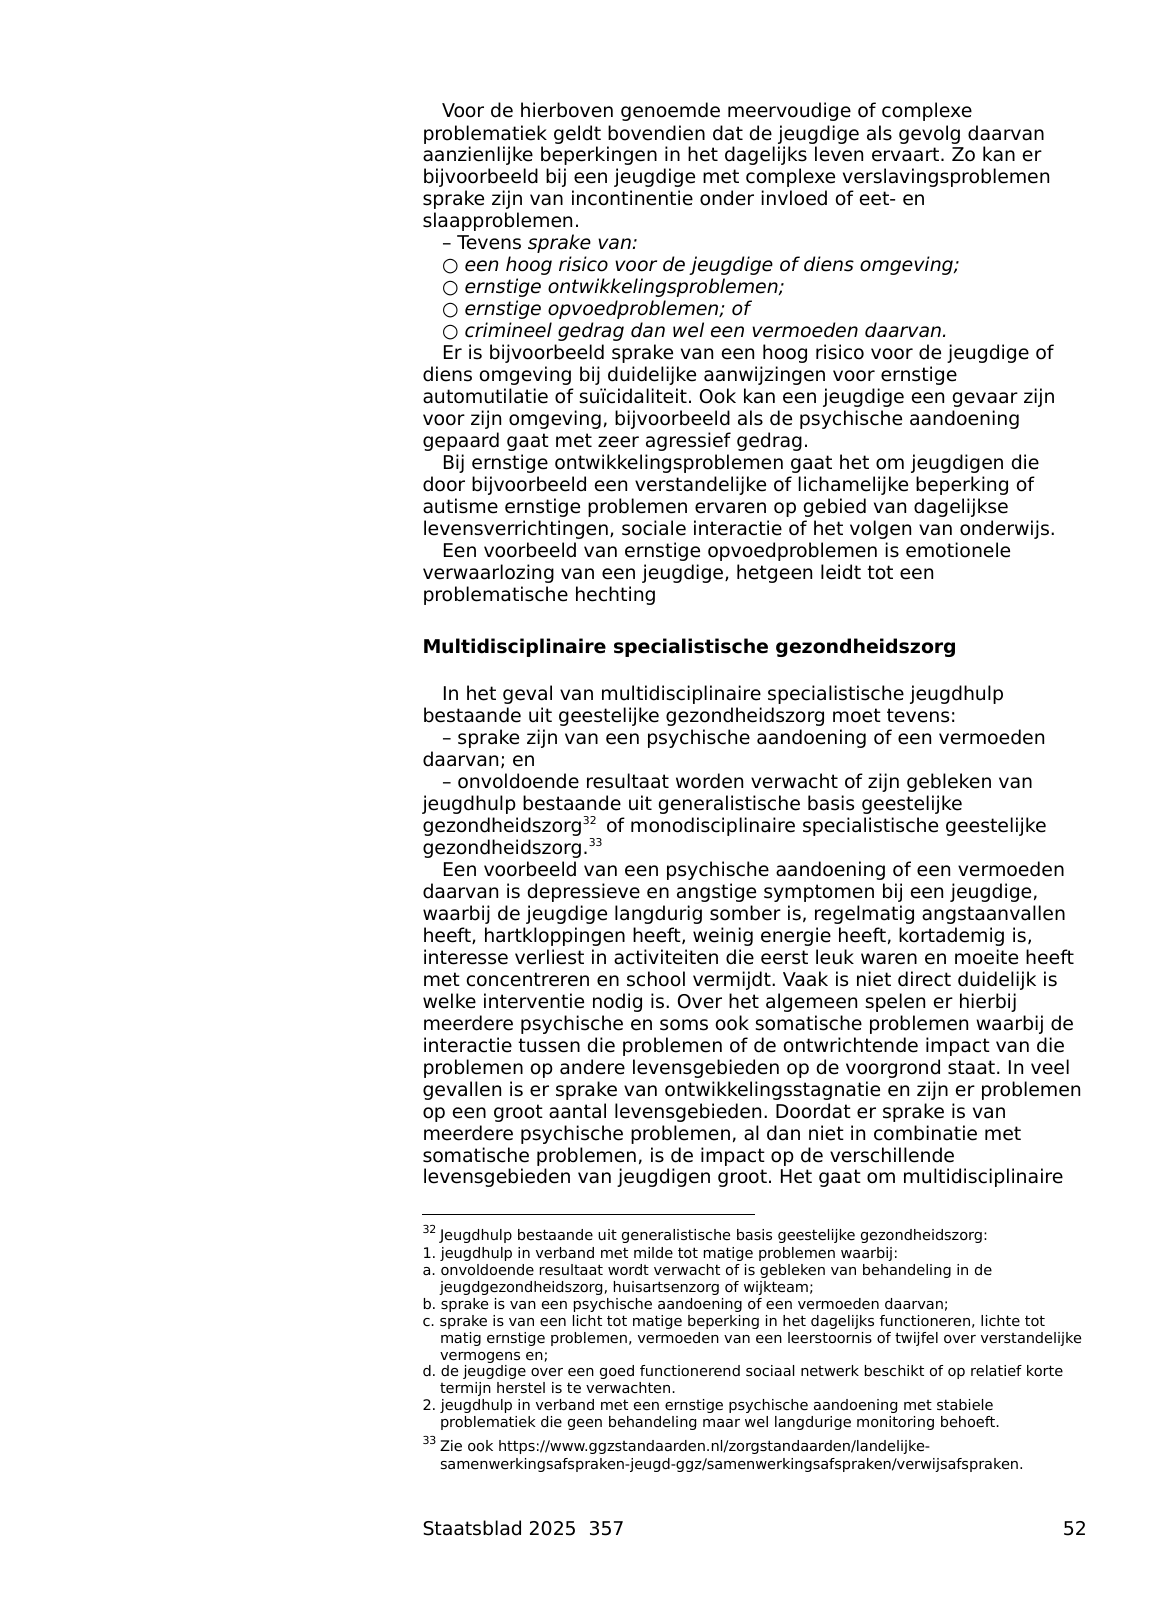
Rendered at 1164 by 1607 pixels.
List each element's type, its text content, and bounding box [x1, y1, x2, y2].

text Er is bijvoorbeeld sprake van een hoog risico voor de jeugdige of diens omgeving bij duidelijke aanwijzingen voor ernstige automutilatie of suïcidaliteit. Ook kan een jeugdige een gevaar zijn voor zijn omgeving, bijvoorbeeld als de psychische aandoening gepaard gaat met zeer agressief gedrag. [422, 342, 1087, 452]
text – sprake zijn van een psychische aandoening of een vermoeden daarvan; en [422, 727, 1087, 771]
text In het geval van multidisciplinaire specialistische jeugdhulp bestaande uit geestelijke gezondheidszorg moet tevens: [422, 683, 1087, 727]
text 1. jeugdhulp in verband met milde tot matige problemen waarbij: [422, 1245, 1087, 1262]
text ○ crimineel gedrag dan wel een vermoeden daarvan. [422, 320, 1087, 342]
text 2. jeugdhulp in verband met een ernstige psychische aandoening met stabiele problematiek die geen behandeling maar wel langdurige monitoring behoeft. [422, 1397, 1087, 1431]
text Bij ernstige ontwikkelingsproblemen gaat het om jeugdigen die door bijvoorbeeld een verstandelijke of lichamelijke beperking of autisme ernstige problemen ervaren op gebied van dagelijkse levensverrichtingen, sociale interactie of het volgen van onderwijs. [422, 452, 1087, 540]
text Een voorbeeld van een psychische aandoening of een vermoeden daarvan is depressieve en angstige symptomen bij een jeugdige, waarbij de jeugdige langdurig somber is, regelmatig angstaanvallen heeft, hartkloppingen heeft, weinig energie heeft, kortademig is, interesse verliest in activiteiten die eerst leuk waren en moeite heeft met concentreren en school vermijdt. Vaak is niet direct duidelijk is welke interventie nodig is. Over het algemeen spelen er hierbij meerdere psychische en soms ook somatische problemen waarbij de interactie tussen die problemen of de ontwrichtende impact van die problemen op andere levensgebieden op de voorgrond staat. In veel gevallen is er sprake van ontwikkelingsstagnatie en zijn er problemen op een groot aantal levensgebieden. Doordat er sprake is van meerdere psychische problemen, al dan niet in combinatie met somatische problemen, is de impact op de verschillende levensgebieden van jeugdigen groot. Het gaat om multidisciplinaire [422, 859, 1087, 1188]
text – Tevens sprake van: [422, 232, 1087, 254]
subtitle Multidisciplinaire specialistische gezondheidszorg [422, 636, 1087, 658]
text b. sprake is van een psychische aandoening of een vermoeden daarvan; [422, 1296, 1087, 1313]
text ○ een hoog risico voor de jeugdige of diens omgeving; [422, 254, 1087, 276]
text Voor de hierboven genoemde meervoudige of complexe problematiek geldt bovendien dat de jeugdige als gevolg daarvan aanzienlijke beperkingen in het dagelijks leven ervaart. Zo kan er bijvoorbeeld bij een jeugdige met complexe verslavingsproblemen sprake zijn van incontinentie onder invloed of eet- en slaapproblemen. [422, 100, 1087, 232]
text – onvoldoende resultaat worden verwacht of zijn gebleken van jeugdhulp bestaande uit generalistische basis geestelijke gezondheidszorg of monodisciplinaire specialistische geestelijke gezondheidszorg. [422, 771, 1087, 859]
text d. de jeugdige over een goed functionerend sociaal netwerk beschikt of op relatief korte termijn herstel is te verwachten. [422, 1363, 1087, 1397]
text ○ ernstige opvoedproblemen; of [422, 298, 1087, 320]
text a. onvoldoende resultaat wordt verwacht of is gebleken van behandeling in de jeugdgezondheidszorg, huisartsenzorg of wijkteam; [422, 1262, 1087, 1296]
text ○ ernstige ontwikkelingsproblemen; [422, 276, 1087, 298]
text c. sprake is van een licht tot matige beperking in het dagelijks functioneren, lichte tot matig ernstige problemen, vermoeden van een leerstoornis of twijfel over verstandelijke vermogens en; [422, 1313, 1087, 1363]
text Een voorbeeld van ernstige opvoedproblemen is emotionele verwaarlozing van een jeugdige, hetgeen leidt tot een problematische hechting [422, 540, 1087, 606]
text Zie ook https://www.ggzstandaarden.nl/zorgstandaarden/landelijke-samenwerkingsafspraken-jeugd-ggz/samenwerkingsafspraken/verwijsafspraken. [422, 1434, 1087, 1473]
text Jeugdhulp bestaande uit generalistische basis geestelijke gezondheidszorg: [422, 1223, 1087, 1245]
